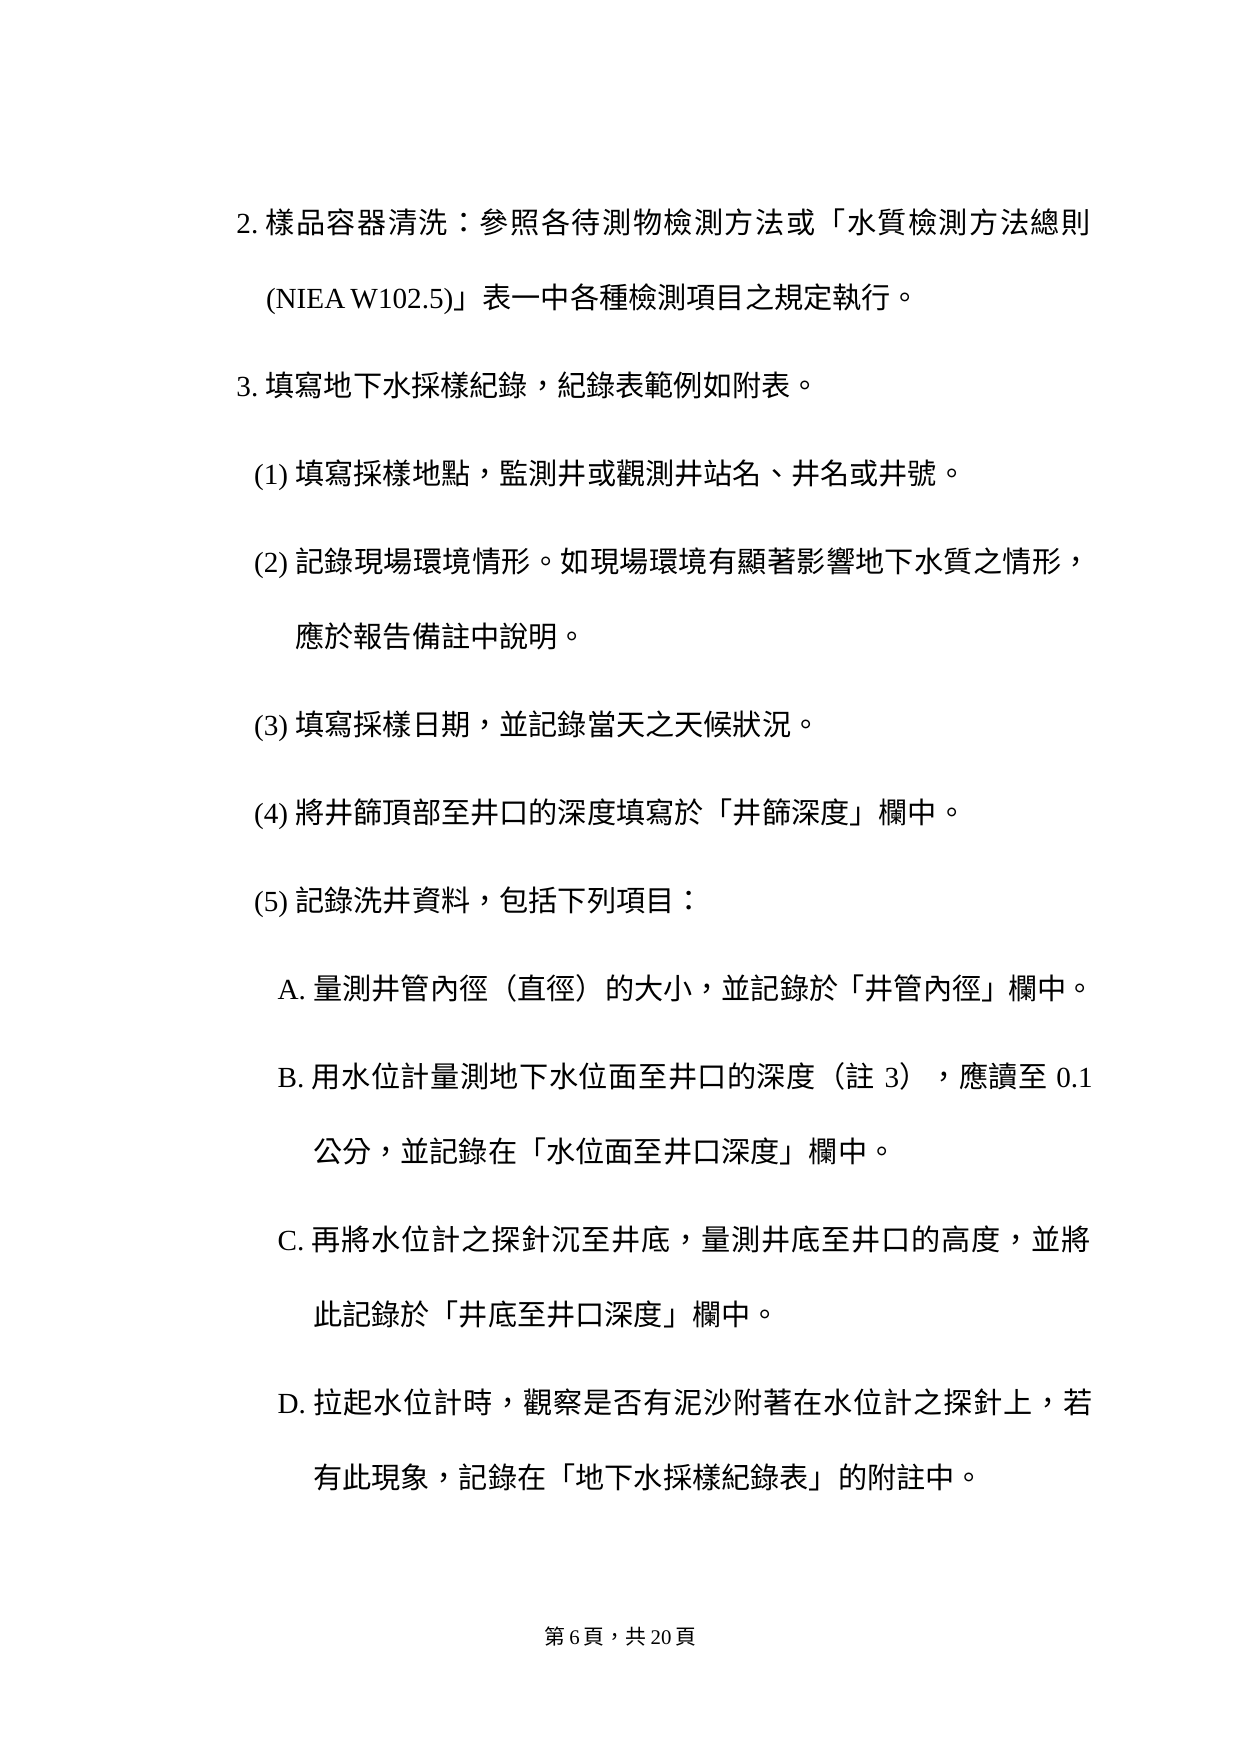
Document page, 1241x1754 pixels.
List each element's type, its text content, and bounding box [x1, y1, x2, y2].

list 填寫採樣地點，監測井或觀測井站名、井名或井號。 [254, 434, 1093, 509]
list 樣品容器清洗：參照各待測物檢測方法或「水質檢測方法總則 (NIEA W102.5)」表一中各種檢測項目之規定執行。 [236, 183, 1093, 333]
list 記錄現場環境情形。如現場環境有顯著影響地下水質之情形，應於報告備註中說明。 [254, 522, 1093, 672]
list 記錄洗井資料，包括下列項目： [254, 861, 1093, 936]
list 填寫地下水採樣紀錄，紀錄表範例如附表。 [236, 346, 1093, 421]
list 拉起水位計時，觀察是否有泥沙附著在水位計之探針上，若有此現象，記錄在「地下水採樣紀錄表」的附註中。 [277, 1363, 1093, 1513]
list 填寫採樣日期，並記錄當天之天候狀況。 [254, 685, 1093, 760]
list 量測井管內徑（直徑）的大小，並記錄於「井管內徑」欄中。 [277, 949, 1093, 1024]
list 用水位計量測地下水位面至井口的深度（註 3），應讀至 0.1 公分，並記錄在「水位面至井口深度」欄中。 [277, 1037, 1093, 1187]
list 將井篩頂部至井口的深度填寫於「井篩深度」欄中。 [254, 773, 1093, 848]
list 再將水位計之探針沉至井底，量測井底至井口的高度，並將此記錄於「井底至井口深度」欄中。 [277, 1200, 1093, 1350]
